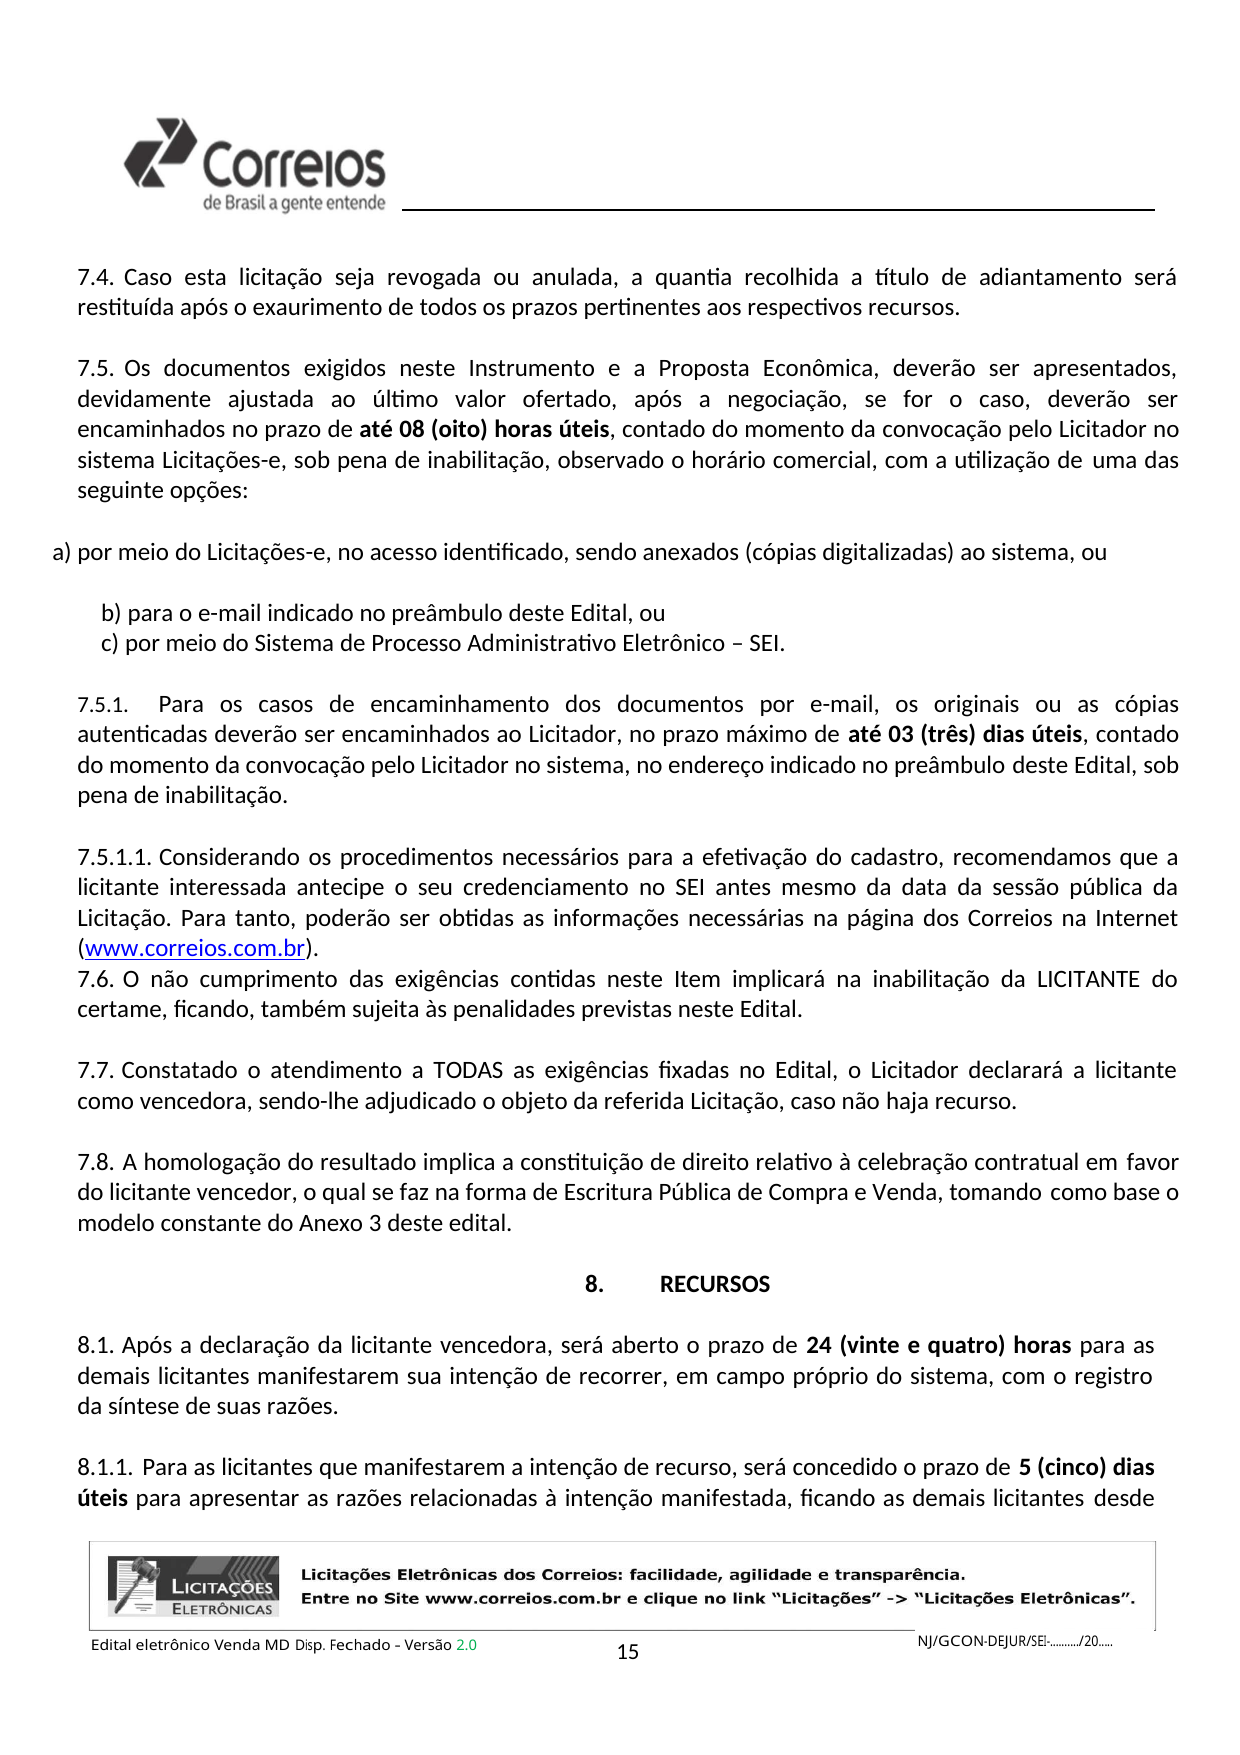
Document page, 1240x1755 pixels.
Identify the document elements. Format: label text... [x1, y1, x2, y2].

list Considerando os procedimentos necessários para a efetivação do cadastro, recomendamos que a licitante interessada antecipe o seu credenciamento no SEI antes mesmo da data da sessão pública da Licitação. Para tanto, poderão ser obtidas as informações necessárias na página dos Correios na Internet (www.correios.com.br). [77, 841, 1179, 963]
list Constatado o atendimento a TODAS as exigências fixadas no Edital, o Licitador declarará a licitante como vencedora, sendo-lhe adjudicado o objeto da referida Licitação, caso não haja recurso. [77, 1054, 1179, 1116]
list Após a declaração da licitante vencedora, será aberto o prazo de 24 (vinte e quatro) horas para as demais licitantes manifestarem sua intenção de recorrer, em campo próprio do sistema, com o registro da síntese de suas razões. [77, 1329, 1154, 1421]
list por meio do Sistema de Processo Administrativo Eletrônico – SEI. [101, 627, 1179, 658]
list O não cumprimento das exigências contidas neste Item implicará na inabilitação da LICITANTE do certame, ficando, também sujeita às penalidades previstas neste Edital. [77, 963, 1179, 1024]
list Caso esta licitação seja revogada ou anulada, a quantia recolhida a título de adiantamento será restituída após o exaurimento de todos os prazos pertinentes aos respectivos recursos. [77, 261, 1179, 322]
list Para os casos de encaminhamento dos documentos por e-mail, os originais ou as cópias autenticadas deverão ser encaminhados ao Licitador, no prazo máximo de até 03 (três) dias úteis, contado do momento da convocação pelo Licitador no sistema, no endereço indicado no preâmbulo deste Edital, sob pena de inabilitação. [77, 688, 1179, 810]
list para o e-mail indicado no preâmbulo deste Edital, ou [101, 597, 1179, 627]
list A homologação do resultado implica a constituição de direito relativo à celebração contratual em favor do licitante vencedor, o qual se faz na forma de Escritura Pública de Compra e Venda, tomando como base o modelo constante do Anexo 3 deste edital. [77, 1146, 1179, 1238]
list Para as licitantes que manifestarem a intenção de recurso, será concedido o prazo de 5 (cinco) dias úteis para apresentar as razões relacionadas à intenção manifestada, ficando as demais licitantes desde [77, 1451, 1154, 1512]
list RECURSOS [585, 1268, 1179, 1298]
list por meio do Licitações-e, no acesso identificado, sendo anexados (cópias digitalizadas) ao sistema, ou [52, 536, 1179, 566]
list Os documentos exigidos neste Instrumento e a Proposta Econômica, deverão ser apresentados, devidamente ajustada ao último valor ofertado, após a negociação, se for o caso, deverão ser encaminhados no prazo de até 08 (oito) horas úteis, contado do momento da convocação pelo Licitador no sistema Licitações-e, sob pena de inabilitação, observado o horário comercial, com a utilização de uma das seguinte opções: [77, 352, 1179, 505]
